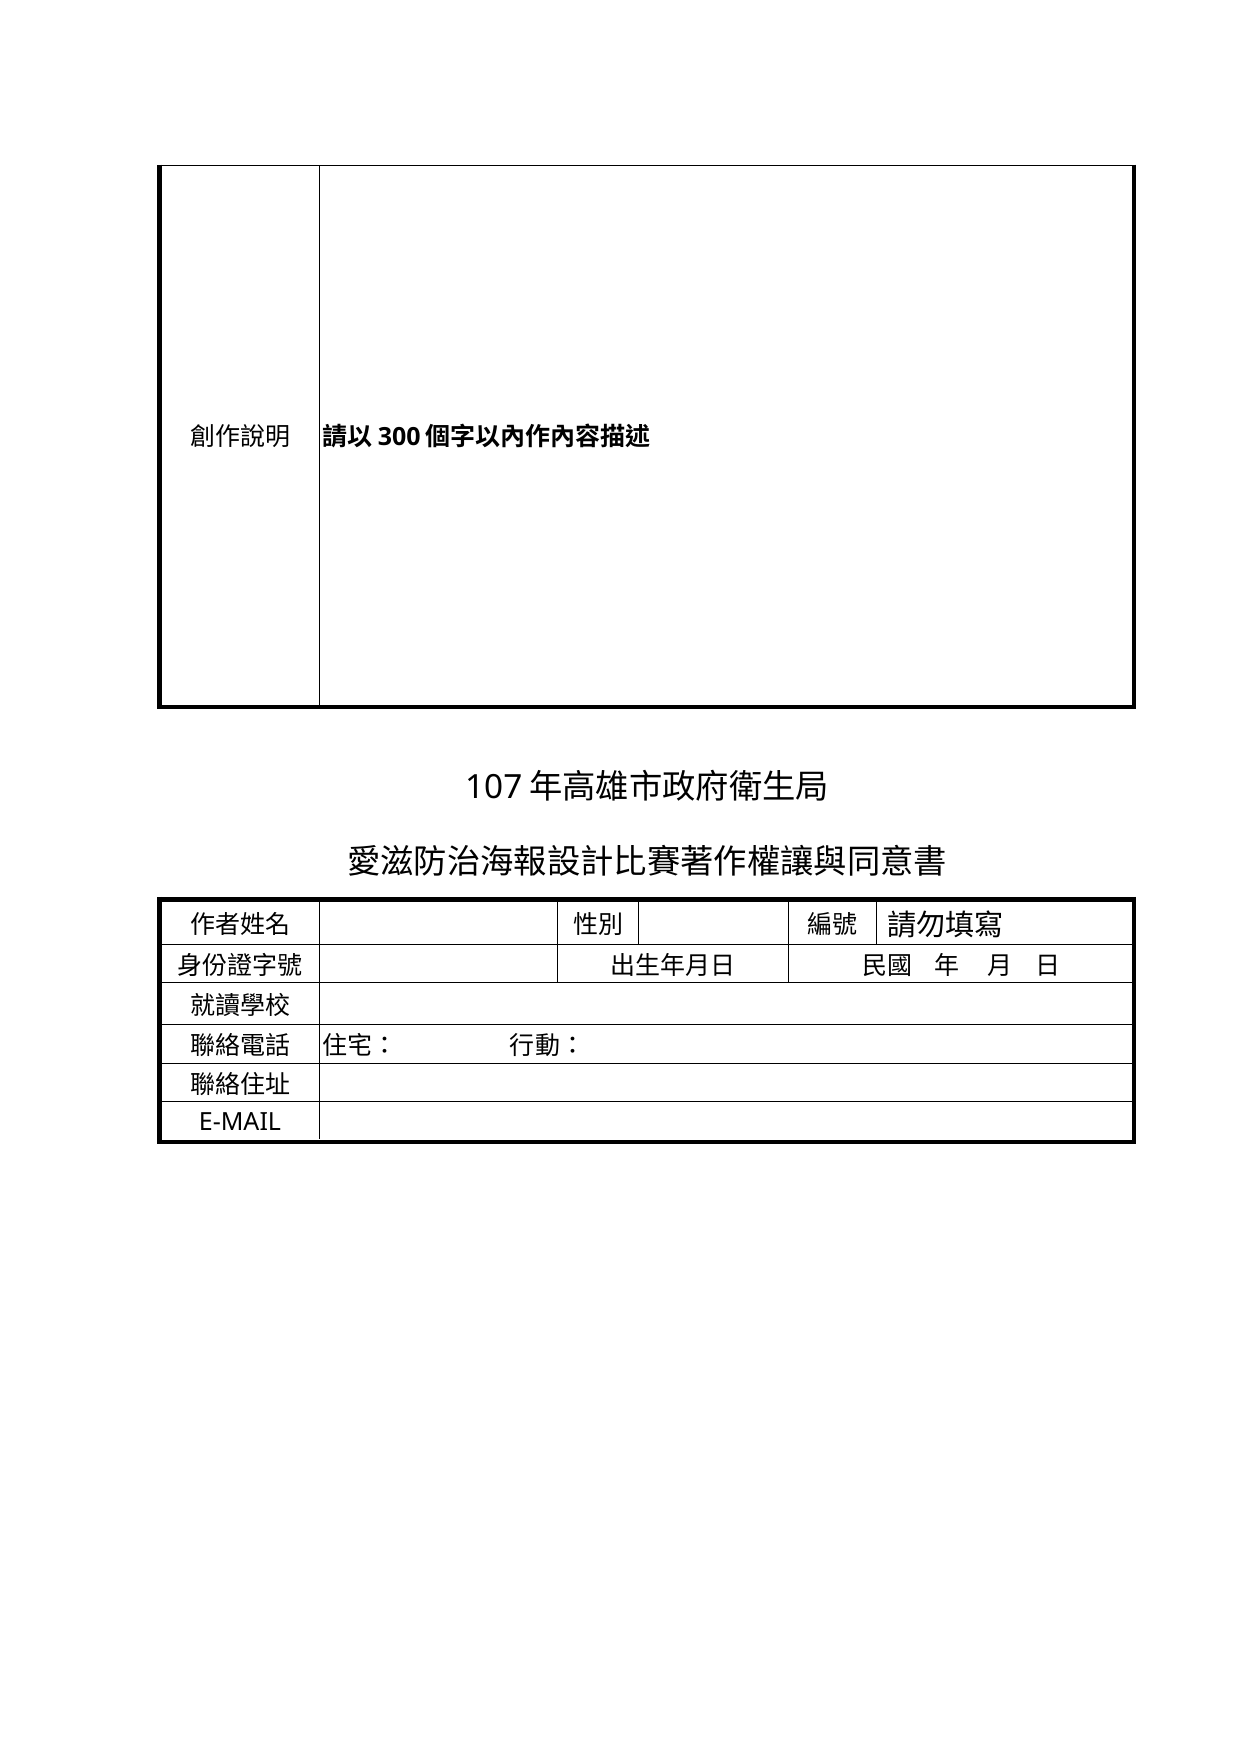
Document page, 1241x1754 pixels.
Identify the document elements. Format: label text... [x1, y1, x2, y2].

text 愛滋防治海報設計比賽著作權讓與同意書 [187, 822, 1106, 897]
text 107年高雄市政府衛生局 [187, 747, 1106, 822]
table_cell 就讀學校 [162, 983, 319, 1024]
table_cell 民國 年 月 日 [789, 945, 1132, 982]
table_header 性別 [558, 902, 638, 944]
table_cell 身份證字號 [162, 945, 319, 982]
table_cell E-MAIL [162, 1102, 319, 1139]
table_cell 請以300個字以內作內容描述 [320, 166, 1132, 704]
table_cell 創作說明 [162, 166, 319, 704]
table_cell [320, 945, 557, 982]
table_header 請勿填寫 [877, 902, 1132, 944]
table_cell [320, 983, 1132, 1024]
table_header 作者姓名 [162, 902, 319, 944]
table_header [639, 902, 788, 944]
table_cell 聯絡電話 [162, 1025, 319, 1062]
table_cell [320, 1064, 1132, 1101]
table_header 編號 [789, 902, 876, 944]
table_cell [320, 1102, 1132, 1139]
table_cell 聯絡住址 [162, 1064, 319, 1101]
table_cell 住宅： 行動： [320, 1025, 1132, 1062]
table_cell 出生年月日 [558, 945, 788, 982]
table_header [320, 902, 557, 944]
